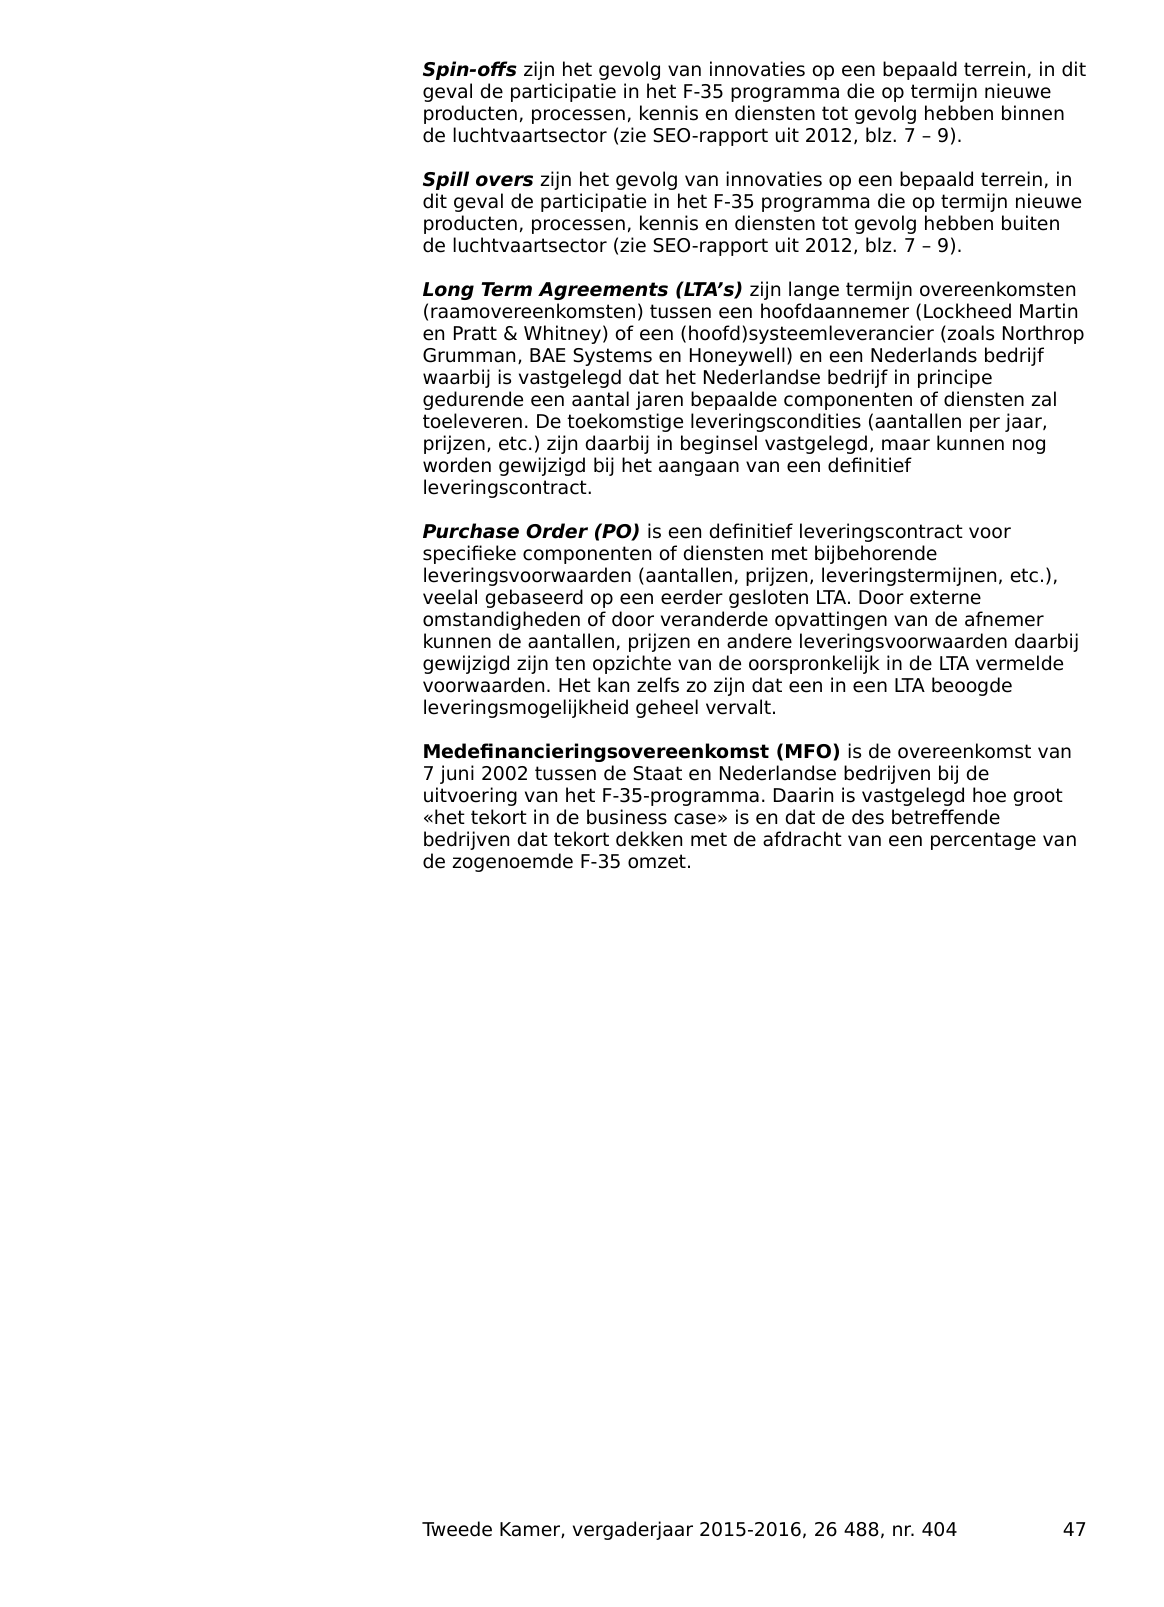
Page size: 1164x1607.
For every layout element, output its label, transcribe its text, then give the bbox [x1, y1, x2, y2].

text Spill overs zijn het gevolg van innovaties op een bepaald terrein, in dit geval de participatie in het F-35 programma die op termijn nieuwe producten, processen, kennis en diensten tot gevolg hebben buiten de luchtvaartsector (zie SEO-rapport uit 2012, blz. 7 – 9). [422, 169, 1087, 257]
text Long Term Agreements (LTA’s) zijn lange termijn overeenkomsten (raamovereenkomsten) tussen een hoofdaannemer (Lockheed Martin en Pratt & Whitney) of een (hoofd)systeemleverancier (zoals Northrop Grumman, BAE Systems en Honeywell) en een Nederlands bedrijf waarbij is vastgelegd dat het Nederlandse bedrijf in principe gedurende een aantal jaren bepaalde componenten of diensten zal toeleveren. De toekomstige leveringscondities (aantallen per jaar, prijzen, etc.) zijn daarbij in beginsel vastgelegd, maar kunnen nog worden gewijzigd bij het aangaan van een definitief leveringscontract. [422, 279, 1087, 499]
text Purchase Order (PO) is een definitief leveringscontract voor specifieke componenten of diensten met bijbehorende leveringsvoorwaarden (aantallen, prijzen, leveringstermijnen, etc.), veelal gebaseerd op een eerder gesloten LTA. Door externe omstandigheden of door veranderde opvattingen van de afnemer kunnen de aantallen, prijzen en andere leveringsvoorwaarden daarbij gewijzigd zijn ten opzichte van de oorspronkelijk in de LTA vermelde voorwaarden. Het kan zelfs zo zijn dat een in een LTA beoogde leveringsmogelijkheid geheel vervalt. [422, 521, 1087, 719]
text Spin-offs zijn het gevolg van innovaties op een bepaald terrein, in dit geval de participatie in het F-35 programma die op termijn nieuwe producten, processen, kennis en diensten tot gevolg hebben binnen de luchtvaartsector (zie SEO-rapport uit 2012, blz. 7 – 9). [422, 59, 1087, 147]
text Medefinancieringsovereenkomst (MFO) is de overeenkomst van 7 juni 2002 tussen de Staat en Nederlandse bedrijven bij de uitvoering van het F-35-programma. Daarin is vastgelegd hoe groot «het tekort in de business case» is en dat de des betreffende bedrijven dat tekort dekken met de afdracht van een percentage van de zogenoemde F-35 omzet. [422, 741, 1087, 873]
